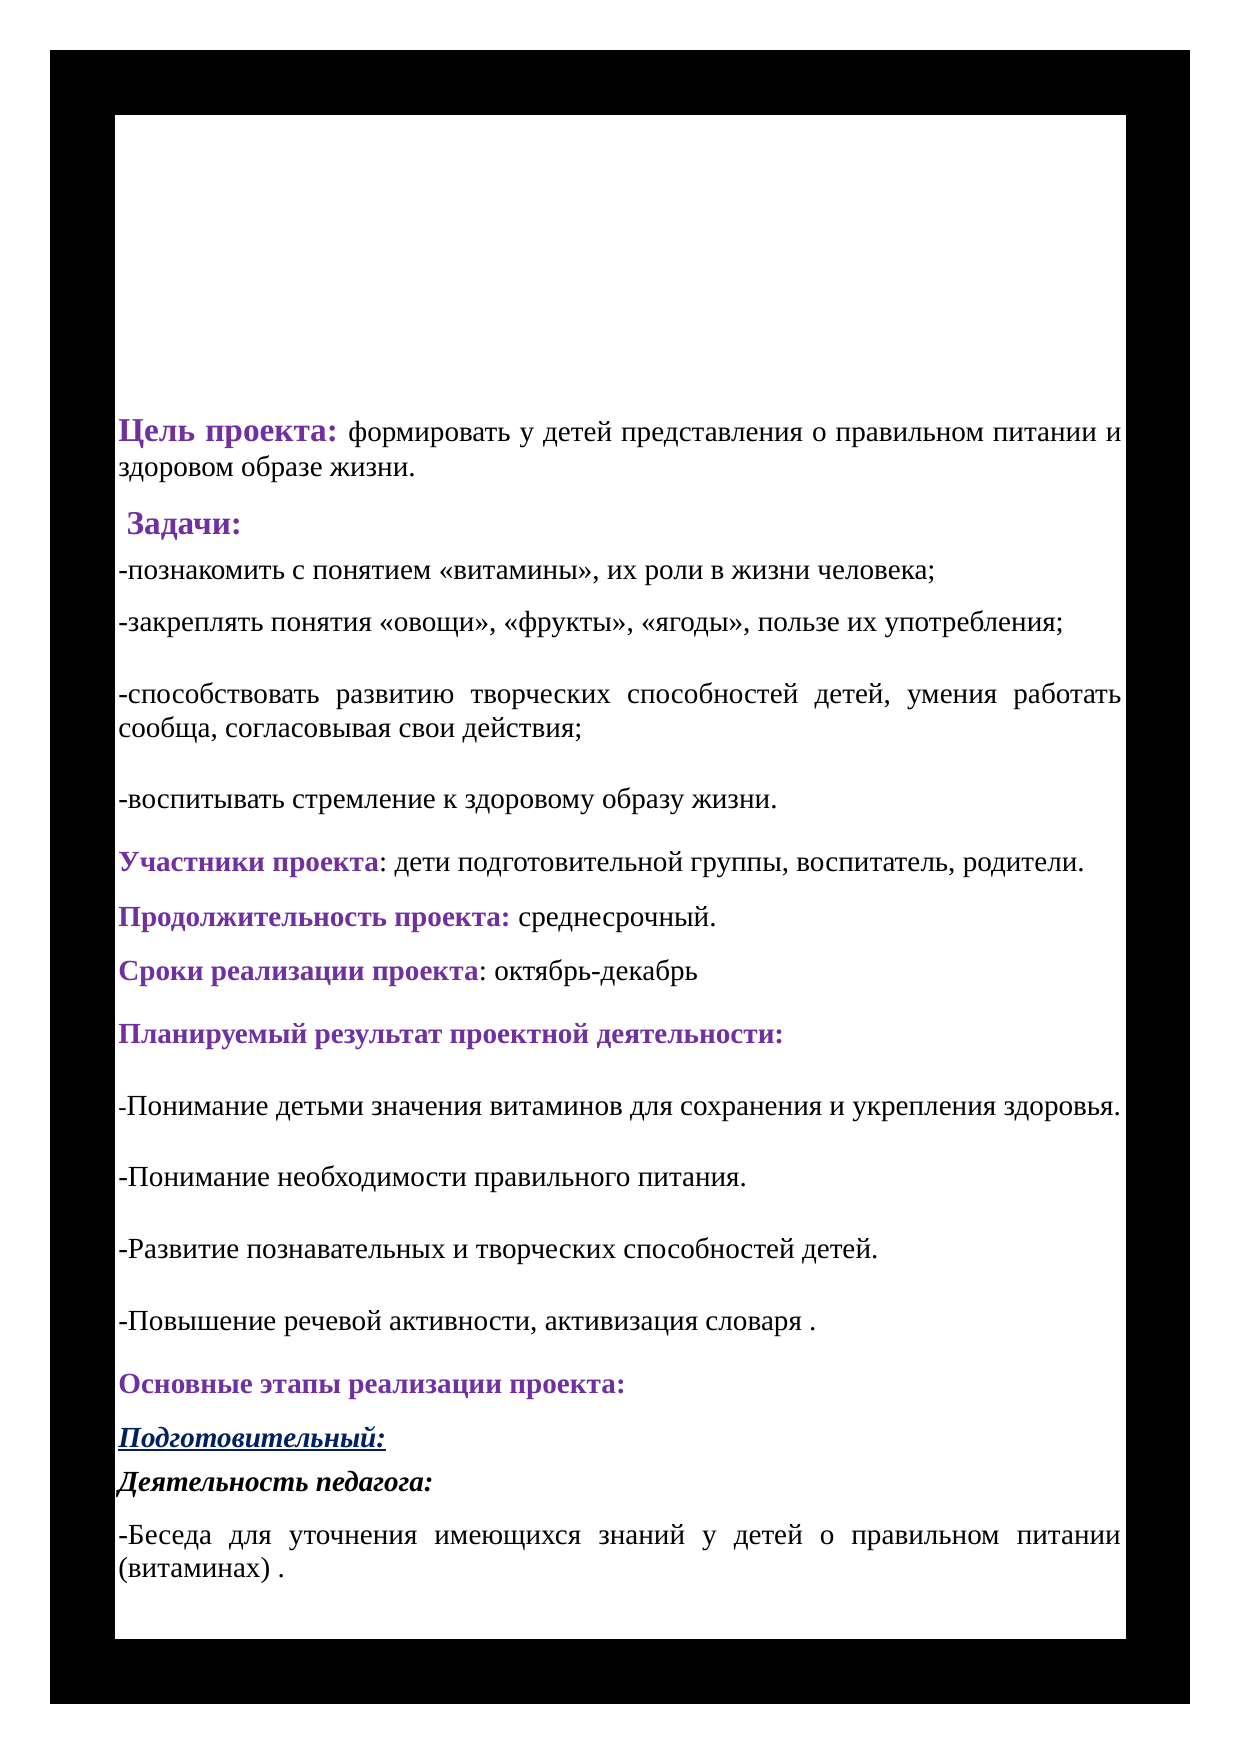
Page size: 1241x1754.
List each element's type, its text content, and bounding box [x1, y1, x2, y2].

text Сроки реализации проекта: октябрь-декабрь [118, 953, 1122, 987]
text -воспитывать стремление к здоровому образу жизни. [118, 781, 1122, 815]
text Деятельность педагога: [118, 1464, 1122, 1498]
text Участники проекта: дети подготовительной группы, воспитатель, родители. [118, 844, 1122, 878]
text -Развитие познавательных и творческих способностей детей. [118, 1231, 1122, 1265]
text Цель проекта: формировать у детей представления о правильном питании и здоровом образе жизни. [118, 410, 1122, 482]
text -способствовать развитию творческих способностей детей, умения работать сообща, согласовывая свои действия; [118, 676, 1122, 743]
text -Беседа для уточнения имеющихся знаний у детей о правильном питании (витаминах) . [118, 1517, 1122, 1584]
text -познакомить с понятием «витамины», их роли в жизни человека; [118, 552, 1122, 585]
text -Понимание детьми значения витаминов для сохранения и укрепления здоровья. [118, 1088, 1122, 1121]
text Продолжительность проекта: среднесрочный. [118, 899, 1122, 932]
text Основные этапы реализации проекта: [118, 1366, 1122, 1399]
text -закреплять понятия «овощи», «фрукты», «ягоды», пользе их употребления; [118, 604, 1122, 638]
text Подготовительный: [118, 1420, 1122, 1454]
text Задачи: [118, 503, 1122, 541]
text Планируемый результат проектной деятельности: [118, 1016, 1122, 1050]
text -Повышение речевой активности, активизация словаря . [118, 1303, 1122, 1336]
text -Понимание необходимости правильного питания. [118, 1159, 1122, 1193]
